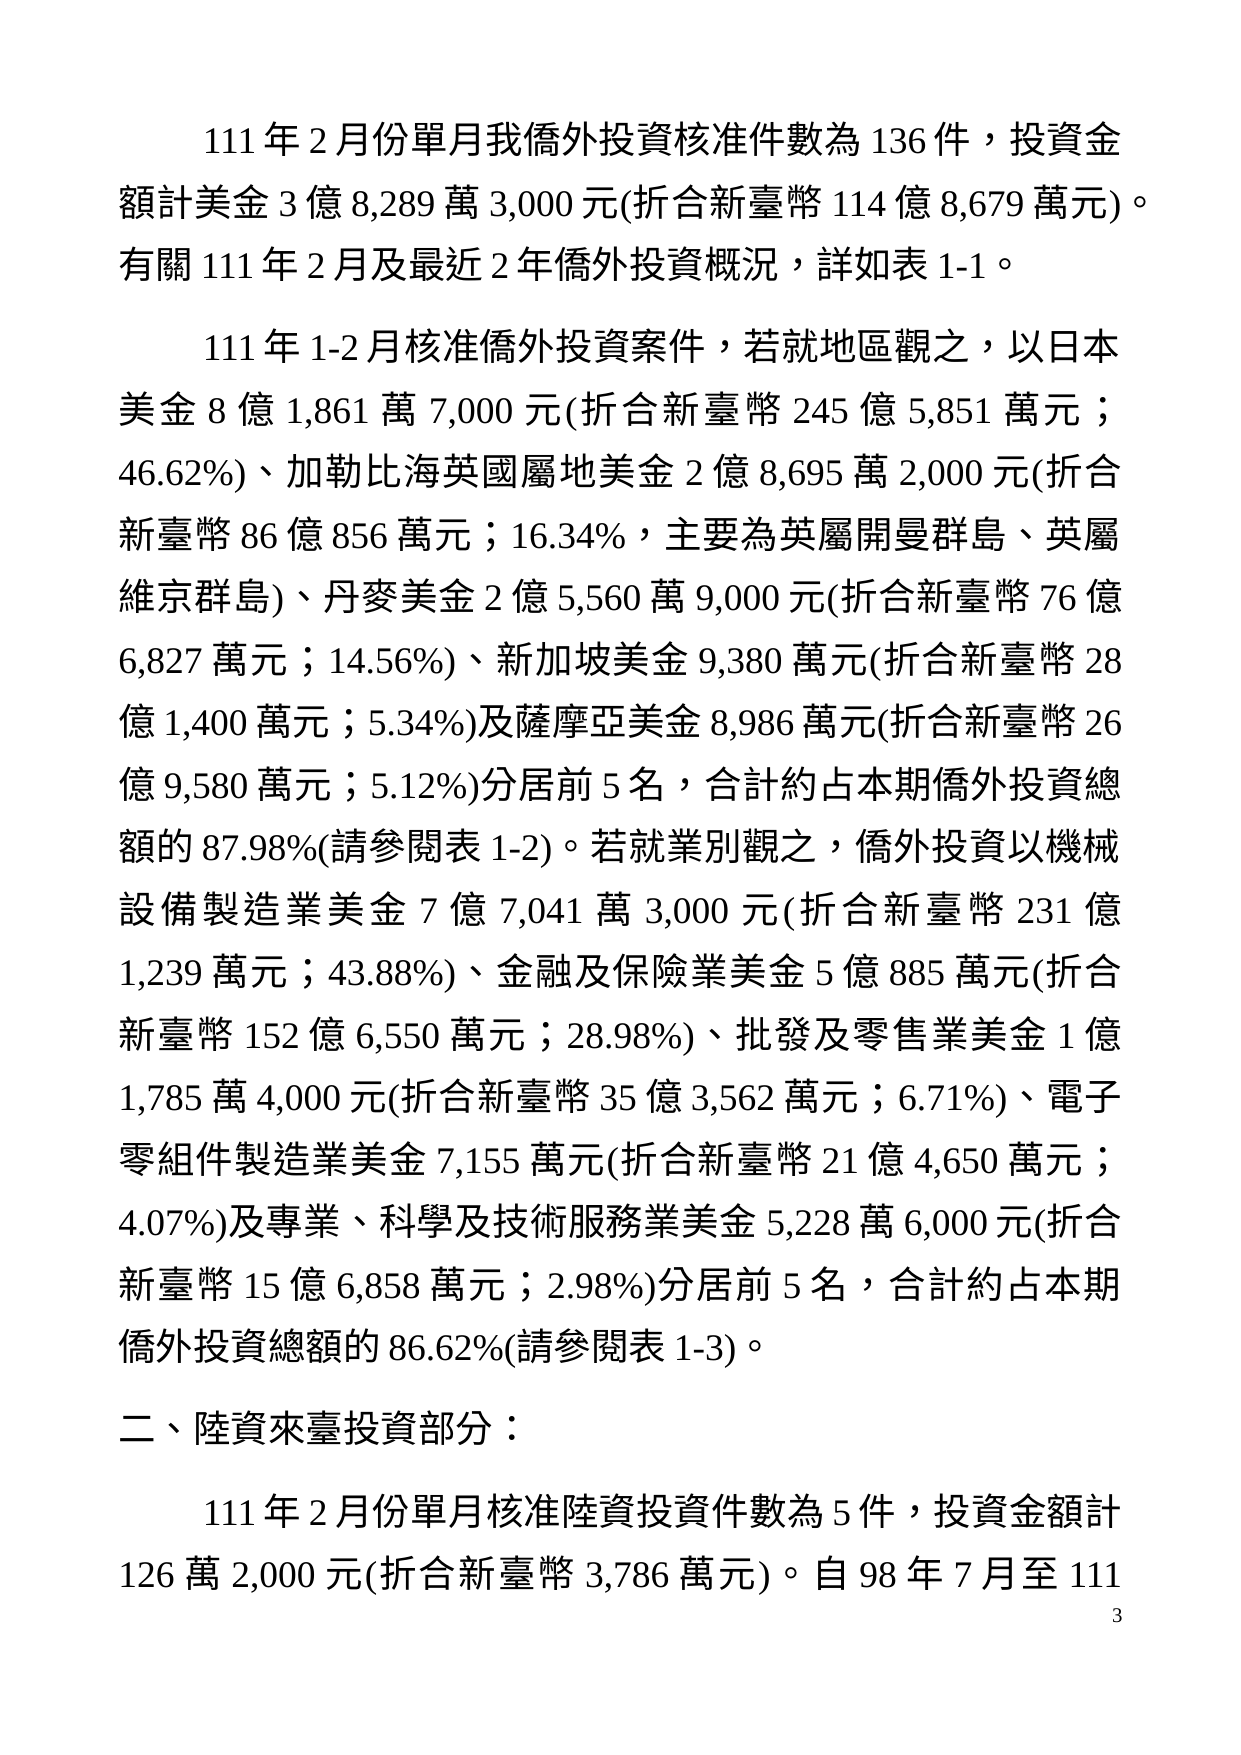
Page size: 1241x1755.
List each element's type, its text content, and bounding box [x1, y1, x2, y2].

text 111年2月份單月我僑外投資核准件數為136件，投資金額計美金3億8,289萬3,000元(折合新臺幣114億8,679萬元)。有關111年2月及最近2年僑外投資概況，詳如表1-1。 [118, 96, 1122, 283]
text 111年2月份單月核准陸資投資件數為5件，投資金額計126萬2,000元(折合新臺幣3,786萬元)。自98年7月至111年2月累計核准陸資投資件數為1,519件，投資金額計美金25億3,335萬2,000元(折合新臺幣760億56萬元)；就業別觀之，前3名分別為批發及零售業美金7億1,926萬7,000元(折合新臺幣215億7,801萬元；28.39%)、電子零組件製造業美金3億9,750萬8,000元(折合新臺幣119億2,524萬元；15.69%)及銀行業美金2億144萬1,000元(折合新臺幣60億4,323萬元；7.95%)(請參閱表2-1及2-2)。 [118, 1467, 1122, 1592]
text 二、陸資來臺投資部分： [118, 1385, 1122, 1447]
text 111年1-2月核准僑外投資案件，若就地區觀之，以日本美金8億1,861萬7,000元(折合新臺幣245億5,851萬元；46.62%)、加勒比海英國屬地美金2億8,695萬2,000元(折合新臺幣86億856萬元；16.34%，主要為英屬開曼群島、英屬維京群島)、丹麥美金2億5,560萬9,000元(折合新臺幣76億6,827萬元；14.56%)、新加坡美金9,380萬元(折合新臺幣28億1,400萬元；5.34%)及薩摩亞美金8,986萬元(折合新臺幣26億9,580萬元；5.12%)分居前5名，合計約占本期僑外投資總額的87.98%(請參閱表1-2)。若就業別觀之，僑外投資以機械設備製造業美金7億7,041萬3,000元(折合新臺幣231億1,239萬元；43.88%)、金融及保險業美金5億885萬元(折合新臺幣152億6,550萬元；28.98%)、批發及零售業美金1億1,785萬4,000元(折合新臺幣35億3,562萬元；6.71%)、電子零組件製造業美金7,155萬元(折合新臺幣21億4,650萬元；4.07%)及專業、科學及技術服務業美金5,228萬6,000元(折合新臺幣15億6,858萬元；2.98%)分居前5名，合計約占本期僑外投資總額的86.62%(請參閱表1-3)。 [118, 303, 1122, 1365]
